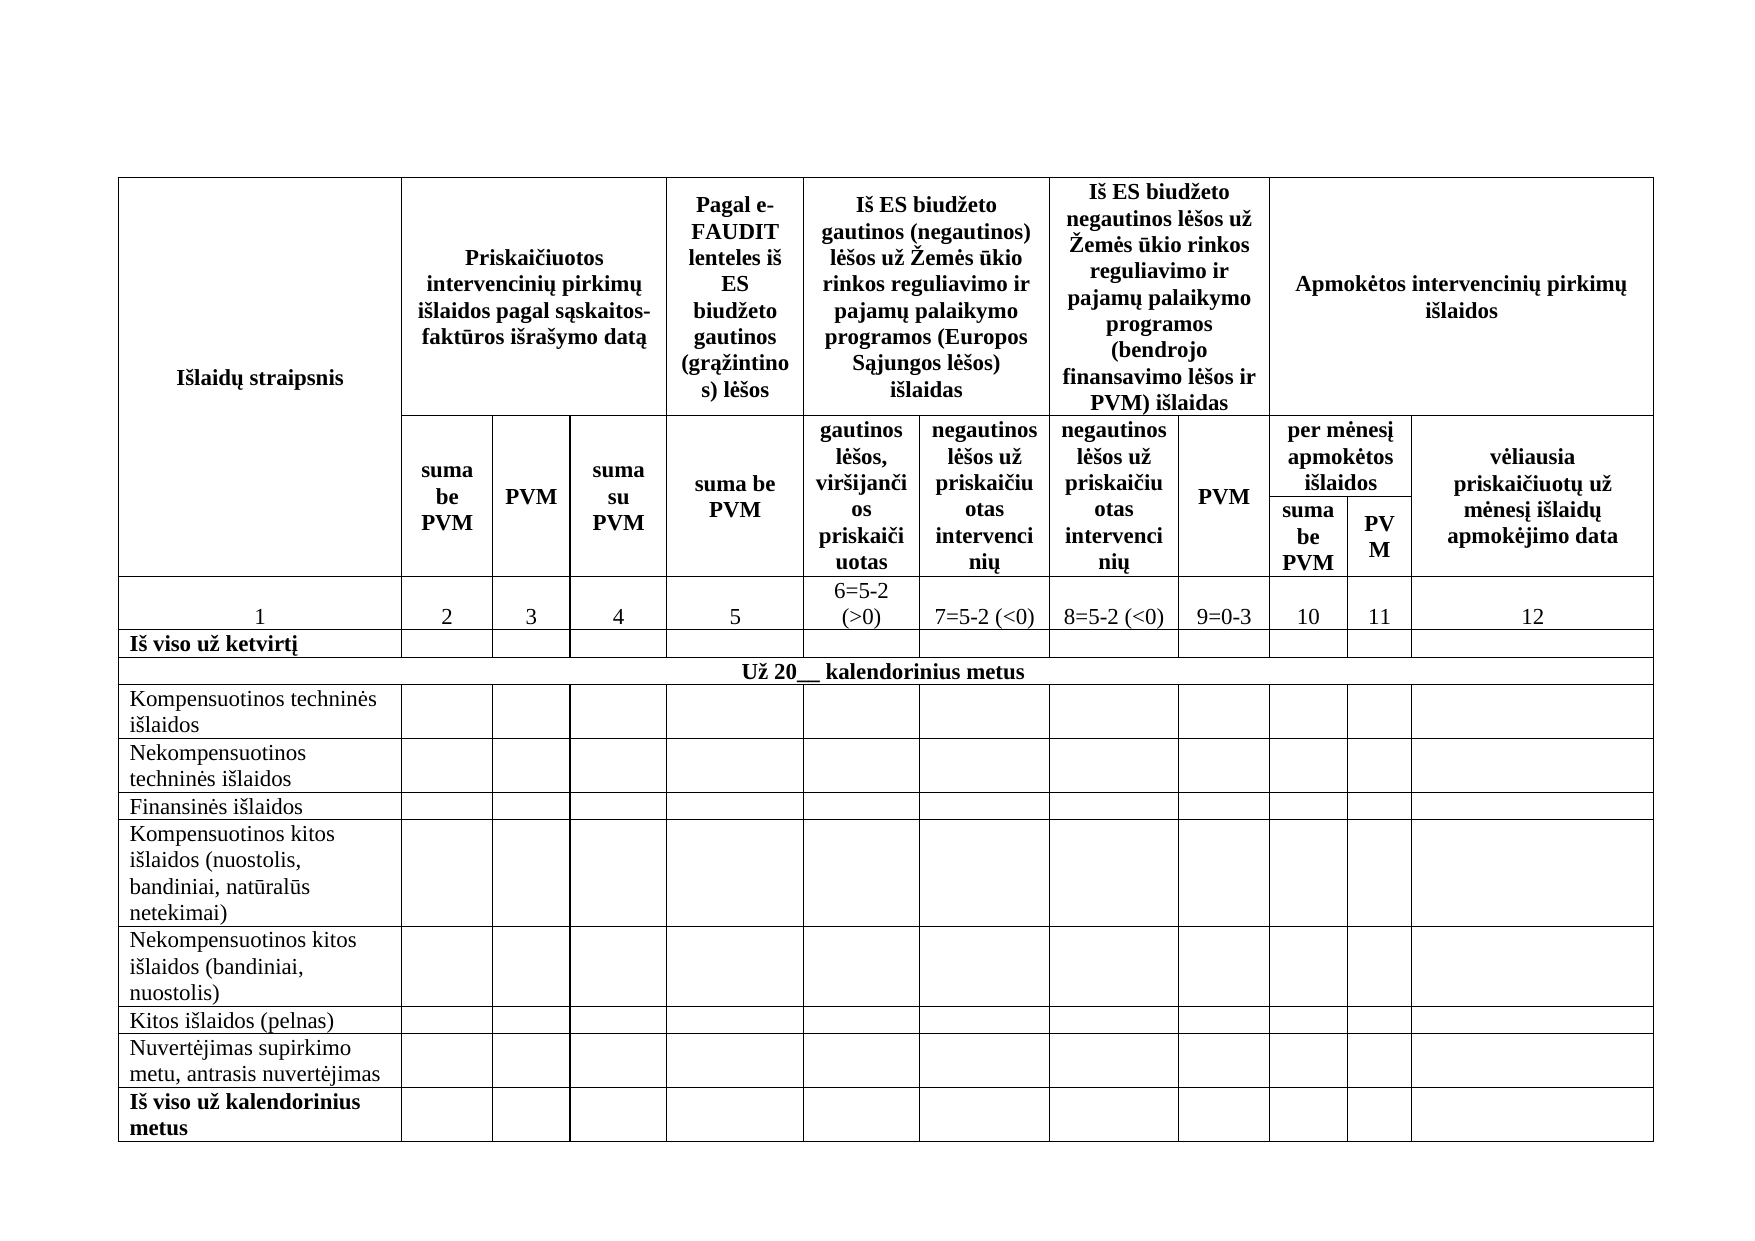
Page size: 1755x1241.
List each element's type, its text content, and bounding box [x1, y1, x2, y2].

table_cell [1179, 685, 1269, 738]
table_cell suma su PVM [571, 416, 666, 576]
table_cell [667, 685, 803, 738]
table_cell [1270, 1007, 1347, 1033]
table_cell Kompensuotinos techninės išlaidos [119, 685, 401, 738]
table_cell [493, 927, 569, 1006]
table_cell [493, 793, 569, 819]
table_cell [402, 1034, 492, 1087]
table_cell [804, 1088, 919, 1141]
table_cell [1348, 1088, 1411, 1141]
table_cell [920, 1088, 1049, 1141]
table_cell [493, 685, 569, 738]
table_cell [1270, 927, 1347, 1006]
table_cell [1270, 1088, 1347, 1141]
table_cell [1412, 927, 1653, 1006]
table_cell [1348, 739, 1411, 792]
table_cell gautinos lėšos, viršijančios priskaičiuotas intervencinių pirkimų išlaidas [804, 416, 919, 576]
table_cell [920, 739, 1049, 792]
table_cell [493, 630, 569, 657]
table_cell 3 [493, 577, 569, 629]
table_cell [1050, 793, 1178, 819]
table_cell [1412, 820, 1653, 926]
table_cell [1348, 793, 1411, 819]
table_cell [571, 685, 666, 738]
table_cell [1179, 739, 1269, 792]
table_cell [920, 1034, 1049, 1087]
table_cell [493, 1034, 569, 1087]
table_cell [920, 927, 1049, 1006]
table_header Apmokėtos intervencinių pirkimų išlaidos [1270, 178, 1653, 415]
table_cell [402, 630, 492, 657]
table_cell [1050, 1007, 1178, 1033]
table_cell [1412, 739, 1653, 792]
table_cell [402, 927, 492, 1006]
table_cell [571, 820, 666, 926]
table_cell [804, 685, 919, 738]
table_cell per mėnesį apmokėtos išlaidos [1270, 416, 1411, 496]
table_cell Nuvertėjimas supirkimo metu, antrasis nuvertėjimas [119, 1034, 401, 1087]
table_cell [804, 927, 919, 1006]
table_cell Iš viso už ketvirtį [119, 630, 401, 657]
table_cell [402, 1088, 492, 1141]
table_cell [571, 927, 666, 1006]
table_cell 7=5-2 (<0) [920, 577, 1049, 629]
table_cell Finansinės išlaidos [119, 793, 401, 819]
table_cell [920, 1007, 1049, 1033]
table_cell [493, 739, 569, 792]
table_cell 1 [119, 577, 401, 629]
table_cell [1270, 1034, 1347, 1087]
table_cell [804, 820, 919, 926]
table_cell [667, 630, 803, 657]
table_cell [1412, 1034, 1653, 1087]
table_cell [1348, 630, 1411, 657]
table_cell [1179, 1088, 1269, 1141]
table_cell Nekompensuotinos techninės išlaidos [119, 739, 401, 792]
table_cell [804, 793, 919, 819]
table_cell [493, 1007, 569, 1033]
table_cell 10 [1270, 577, 1347, 629]
table_cell [1270, 685, 1347, 738]
table_cell [1179, 1034, 1269, 1087]
table_cell [1412, 1088, 1653, 1141]
table_cell 11 [1348, 577, 1411, 629]
table_cell [804, 630, 919, 657]
table_cell [1050, 685, 1178, 738]
table_cell 12 [1412, 577, 1653, 629]
table_cell [667, 793, 803, 819]
table_cell PVM [493, 416, 569, 576]
table_cell [571, 630, 666, 657]
table_cell [1179, 793, 1269, 819]
table_cell suma be PVM [1270, 497, 1347, 576]
table_cell [1179, 1007, 1269, 1033]
table_cell Kitos išlaidos (pelnas) [119, 1007, 401, 1033]
table_cell [571, 739, 666, 792]
table_cell [1050, 927, 1178, 1006]
table_cell [402, 739, 492, 792]
table_cell 5 [667, 577, 803, 629]
table_cell negautinos lėšos už priskaičiuotas intervencinių pirkimų išlaidas [1050, 416, 1178, 576]
table_cell [402, 1007, 492, 1033]
table_cell [1179, 820, 1269, 926]
table_cell [804, 739, 919, 792]
table_cell 2 [402, 577, 492, 629]
table_cell [1412, 685, 1653, 738]
table_cell [667, 820, 803, 926]
table_cell [920, 820, 1049, 926]
table_cell [493, 820, 569, 926]
table_cell [1412, 1007, 1653, 1033]
table_cell [1348, 685, 1411, 738]
table_cell [1270, 630, 1347, 657]
table_cell Kompensuotinos kitos išlaidos (nuostolis, bandiniai, natūralūs netekimai) [119, 820, 401, 926]
table_cell [1270, 793, 1347, 819]
table_cell [1050, 630, 1178, 657]
table_cell [1270, 739, 1347, 792]
table_cell PVM [1179, 416, 1269, 576]
table_cell [571, 1034, 666, 1087]
table_cell [1412, 793, 1653, 819]
table_header Iš ES biudžeto gautinos (negautinos) lėšos už Žemės ūkio rinkos reguliavimo ir pajamų palaikymo programos (Europos Sąjungos lėšos) išlaidas [804, 178, 1049, 415]
table_cell [571, 1007, 666, 1033]
table_cell 8=5-2 (<0) [1050, 577, 1178, 629]
table_cell [667, 739, 803, 792]
table_header Pagal e-FAUDIT lenteles iš ES biudžeto gautinos (grąžintinos) lėšos [667, 178, 803, 415]
table_cell [571, 1088, 666, 1141]
table_cell [1348, 820, 1411, 926]
table_cell [1412, 630, 1653, 657]
table_cell [1270, 820, 1347, 926]
table_cell [1050, 739, 1178, 792]
table_cell [804, 1007, 919, 1033]
table_cell [804, 1034, 919, 1087]
table_header Išlaidų straipsnis [119, 178, 401, 576]
table_cell [920, 793, 1049, 819]
table_cell [1179, 630, 1269, 657]
table_cell vėliausia priskaičiuotų už mėnesį išlaidų apmokėjimo data [1412, 416, 1653, 576]
table_cell [667, 1088, 803, 1141]
table_cell [920, 630, 1049, 657]
table_cell Iš viso už kalendorinius metus [119, 1088, 401, 1141]
table_cell suma be PVM [402, 416, 492, 576]
table_cell [1050, 1088, 1178, 1141]
table_cell 9=0-3 [1179, 577, 1269, 629]
table_cell [920, 685, 1049, 738]
table_cell [1348, 1007, 1411, 1033]
table_cell Nekompensuotinos kitos išlaidos (bandiniai, nuostolis) [119, 927, 401, 1006]
table_cell [402, 685, 492, 738]
table_cell [402, 820, 492, 926]
table_cell 4 [571, 577, 666, 629]
table_cell [1348, 927, 1411, 1006]
table_cell [1348, 1034, 1411, 1087]
table_cell 6=5-2 (>0) [804, 577, 919, 629]
table_cell [1050, 820, 1178, 926]
table_cell Už 20__ kalendorinius metus [119, 658, 1653, 684]
table_cell [571, 793, 666, 819]
table_cell suma be PVM [667, 416, 803, 576]
table_cell [1050, 1034, 1178, 1087]
table_cell [493, 1088, 569, 1141]
table_cell [1179, 927, 1269, 1006]
table_cell negautinos lėšos už priskaičiuotas intervencinių pirkimų išlaidas [920, 416, 1049, 576]
table_header Priskaičiuotos intervencinių pirkimų išlaidos pagal sąskaitos-faktūros išrašymo datą [402, 178, 666, 415]
table_cell [402, 793, 492, 819]
table_cell [667, 927, 803, 1006]
table_cell [667, 1007, 803, 1033]
table_cell [667, 1034, 803, 1087]
table_header Iš ES biudžeto negautinos lėšos už Žemės ūkio rinkos reguliavimo ir pajamų palaikymo programos (bendrojo finansavimo lėšos ir PVM) išlaidas [1050, 178, 1269, 415]
table_cell PVM [1348, 497, 1411, 576]
